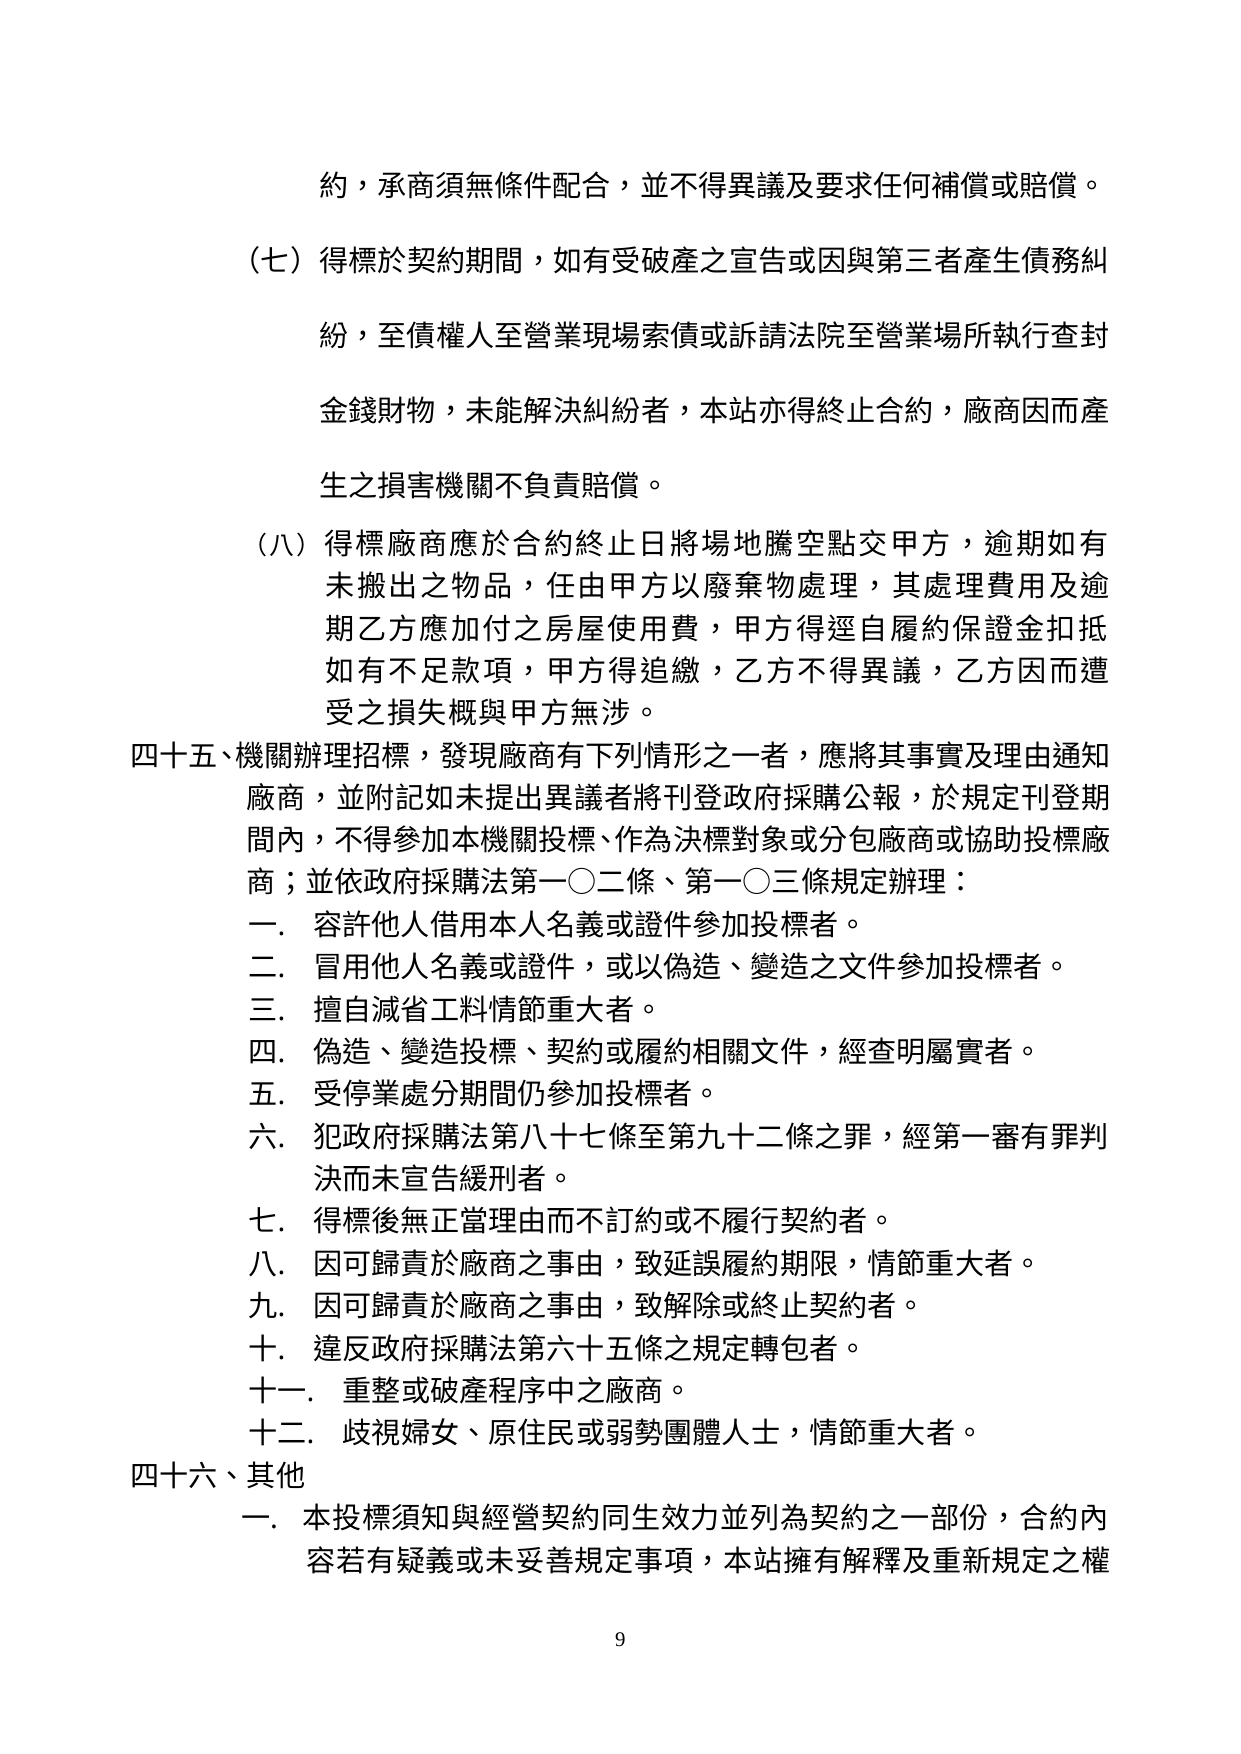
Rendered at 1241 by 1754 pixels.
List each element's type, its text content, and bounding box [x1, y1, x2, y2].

list 歧視婦女、原住民或弱勢團體人士，情節重大者。 [248, 1410, 1110, 1452]
text （八）得標廠商應於合約終止日將場地騰空點交甲方，逾期如有未搬出之物品，任由甲方以廢棄物處理，其處理費用及逾期乙方應加付之房屋使用費，甲方得逕自履約保證金扣抵，如有不足款項，甲方得追繳，乙方不得異議，乙方因而遭受之損失概與甲方無涉。 [242, 521, 1110, 732]
list 重整或破產程序中之廠商。 [248, 1368, 1110, 1410]
list 因可歸責於廠商之事由，致解除或終止契約者。 [248, 1283, 1110, 1325]
text （七）得標於契約期間，如有受破產之宣告或因與第三者產生債務糾紛，至債權人至營業現場索債或訴請法院至營業場所執行查封金錢財物，未能解決糾紛者，本站亦得終止合約，廠商因而產生之損害機關不負責賠償。 [231, 221, 1110, 521]
list 犯政府採購法第八十七條至第九十二條之罪，經第一審有罪判決而未宣告緩刑者。 [248, 1113, 1110, 1198]
text 四十五、機關辦理招標，發現廠商有下列情形之一者，應將其事實及理由通知廠商，並附記如未提出異議者將刊登政府採購公報，於規定刊登期間內，不得參加本機關投標、作為決標對象或分包廠商或協助投標廠商；並依政府採購法第一○二條、第一○三條規定辦理： [130, 732, 1110, 901]
list 違反政府採購法第六十五條之規定轉包者。 [248, 1325, 1110, 1368]
list 因可歸責於廠商之事由，致延誤履約期限，情節重大者。 [248, 1240, 1110, 1283]
list 本投標須知與經營契約同生效力並列為契約之一部份，合約內容若有疑義或未妥善規定事項，本站擁有解釋及重新規定之權 [241, 1495, 1110, 1579]
list 擅自減省工料情節重大者。 [248, 986, 1110, 1028]
list 冒用他人名義或證件，或以偽造、變造之文件參加投標者。 [248, 944, 1110, 986]
list 受停業處分期間仍參加投標者。 [248, 1071, 1110, 1113]
text 四十六、其他 [130, 1452, 1110, 1495]
list 偽造、變造投標、契約或履約相關文件，經查明屬實者。 [248, 1028, 1110, 1071]
list 得標後無正當理由而不訂約或不履行契約者。 [248, 1198, 1110, 1240]
list 容許他人借用本人名義或證件參加投標者。 [248, 901, 1110, 944]
text 約，承商須無條件配合，並不得異議及要求任何補償或賠償。 [231, 146, 1110, 221]
